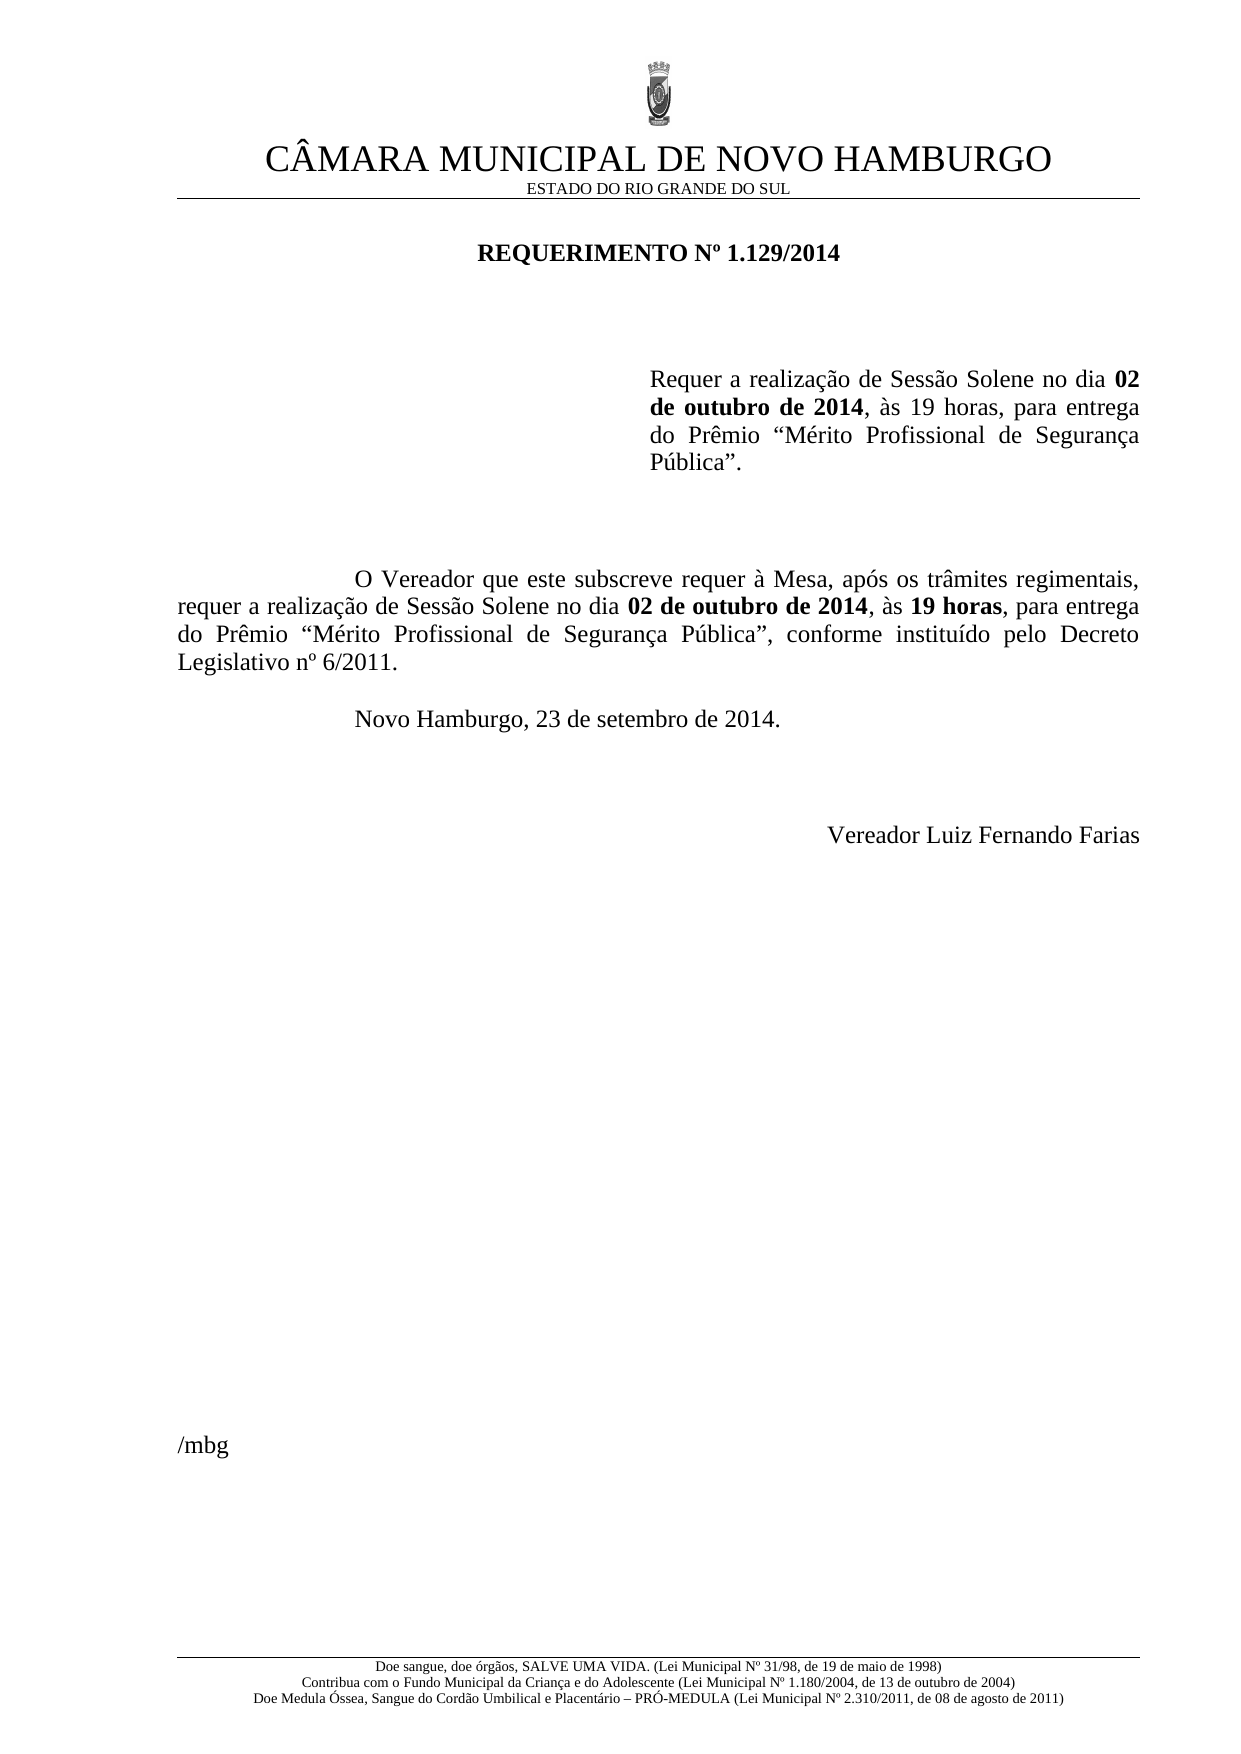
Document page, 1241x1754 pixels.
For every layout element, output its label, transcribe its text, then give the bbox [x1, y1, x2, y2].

text Novo Hamburgo, 23 de setembro de 2014. [177, 705, 1140, 733]
text O Vereador que este subscreve requer à Mesa, após os trâmites regimentais, requer a realização de Sessão Solene no dia 02 de outubro de 2014, às 19 horas, para entrega do Prêmio “Mérito Profissional de Segurança Pública”, conforme instituído pelo Decreto Legislativo nº 6/2011. [177, 565, 1140, 676]
text Vereador Luiz Fernando Farias [177, 821, 1140, 849]
text Requer a realização de Sessão Solene no dia 02 de outubro de 2014, às 19 horas, para entrega do Prêmio “Mérito Profissional de Segurança Pública”. [649, 365, 1140, 476]
text /mbg [177, 1431, 1140, 1459]
title REQUERIMENTO Nº 1.129/2014 [177, 239, 1140, 266]
